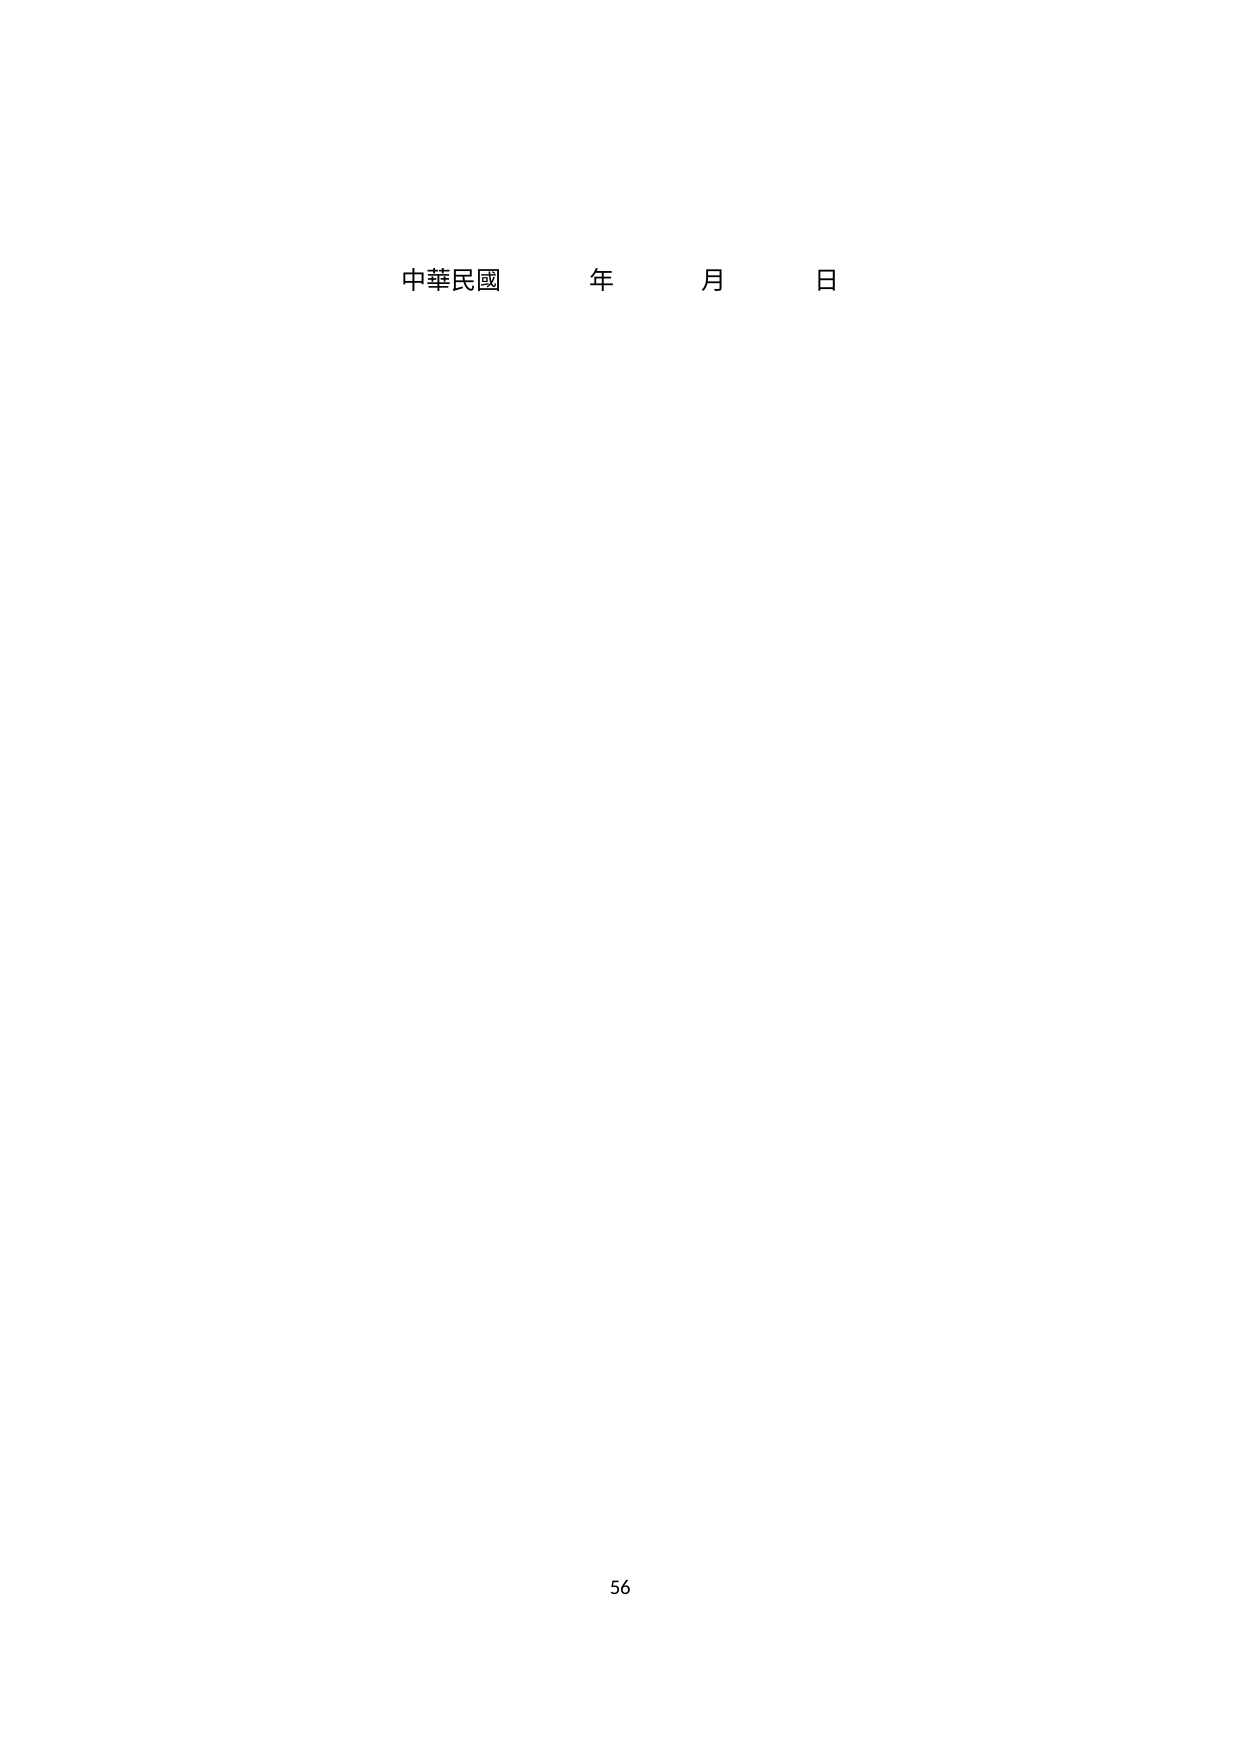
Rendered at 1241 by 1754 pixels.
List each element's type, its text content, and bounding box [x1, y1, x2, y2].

text 中華民國 年 月 日 [112, 237, 1128, 300]
